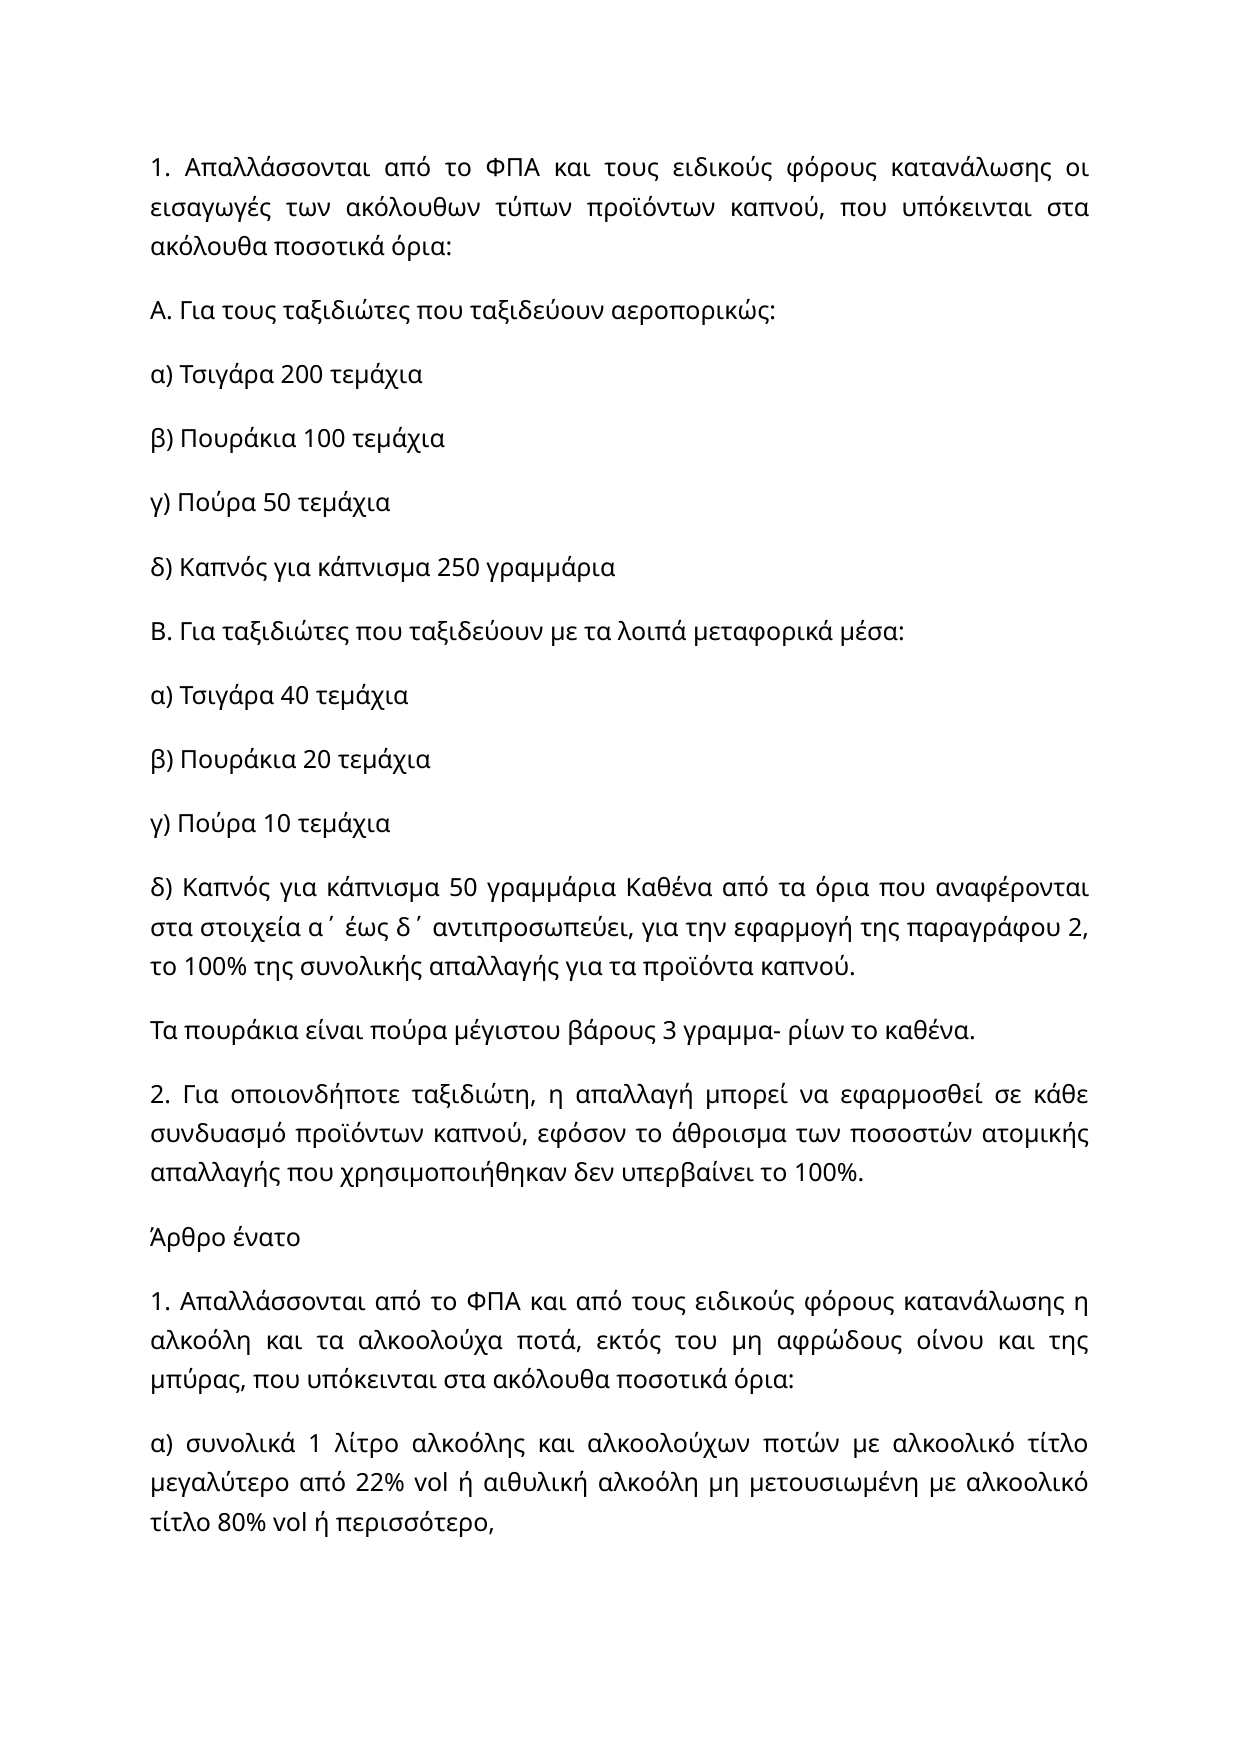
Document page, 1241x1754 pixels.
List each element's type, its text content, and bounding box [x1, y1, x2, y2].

text β) Πουράκια 100 τεµάχια [150, 421, 1090, 455]
text Άρθρο ένατο [150, 1219, 1090, 1253]
text 1. Απαλλάσσονται από το ΦΠΑ και τους ειδικούς φόρους κατανάλωσης οι εισαγωγές των ακόλουθων τύπων προϊόντων καπνού, που υπόκεινται στα ακόλουθα ποσοτικά όρια: [150, 150, 1090, 262]
text γ) Πούρα 10 τεµάχια [150, 806, 1090, 840]
text γ) Πούρα 50 τεµάχια [150, 485, 1090, 519]
text β) Πουράκια 20 τεµάχια [150, 742, 1090, 776]
text α) συνολικά 1 λίτρο αλκοόλης και αλκοολούχων ποτών µε αλκοολικό τίτλο µεγαλύτερο από 22% vol ή αιθυλική αλκοόλη µη µετουσιωµένη µε αλκοολικό τίτλο 80% vol ή περισσότερο, [150, 1426, 1090, 1538]
text Β. Για ταξιδιώτες που ταξιδεύουν µε τα λοιπά µεταφορικά µέσα: [150, 613, 1090, 647]
text α) Τσιγάρα 40 τεµάχια [150, 677, 1090, 712]
text 2. Για οποιονδήποτε ταξιδιώτη, η απαλλαγή µπορεί να εφαρµοσθεί σε κάθε συνδυασµό προϊόντων καπνού, εφόσον το άθροισµα των ποσοστών ατοµικής απαλλαγής που χρησιµοποιήθηκαν δεν υπερβαίνει το 100%. [150, 1077, 1090, 1189]
text 1. Απαλλάσσονται από το ΦΠΑ και από τους ειδικούς φόρους κατανάλωσης η αλκοόλη και τα αλκοολούχα ποτά, εκτός του µη αφρώδους οίνου και της µπύρας, που υπόκεινται στα ακόλουθα ποσοτικά όρια: [150, 1283, 1090, 1396]
text Α. Για τους ταξιδιώτες που ταξιδεύουν αεροπορικώς: [150, 292, 1090, 327]
text α) Τσιγάρα 200 τεµάχια [150, 357, 1090, 391]
text Τα πουράκια είναι πούρα µέγιστου βάρους 3 γραµµα- ρίων το καθένα. [150, 1012, 1090, 1047]
text δ) Καπνός για κάπνισµα 250 γραµµάρια [150, 549, 1090, 583]
text δ) Καπνός για κάπνισµα 50 γραµµάρια Καθένα από τα όρια που αναφέρονται στα στοιχεία α΄ έως δ΄ αντιπροσωπεύει, για την εφαρµογή της παραγράφου 2, το 100% της συνολικής απαλλαγής για τα προϊόντα καπνού. [150, 870, 1090, 982]
